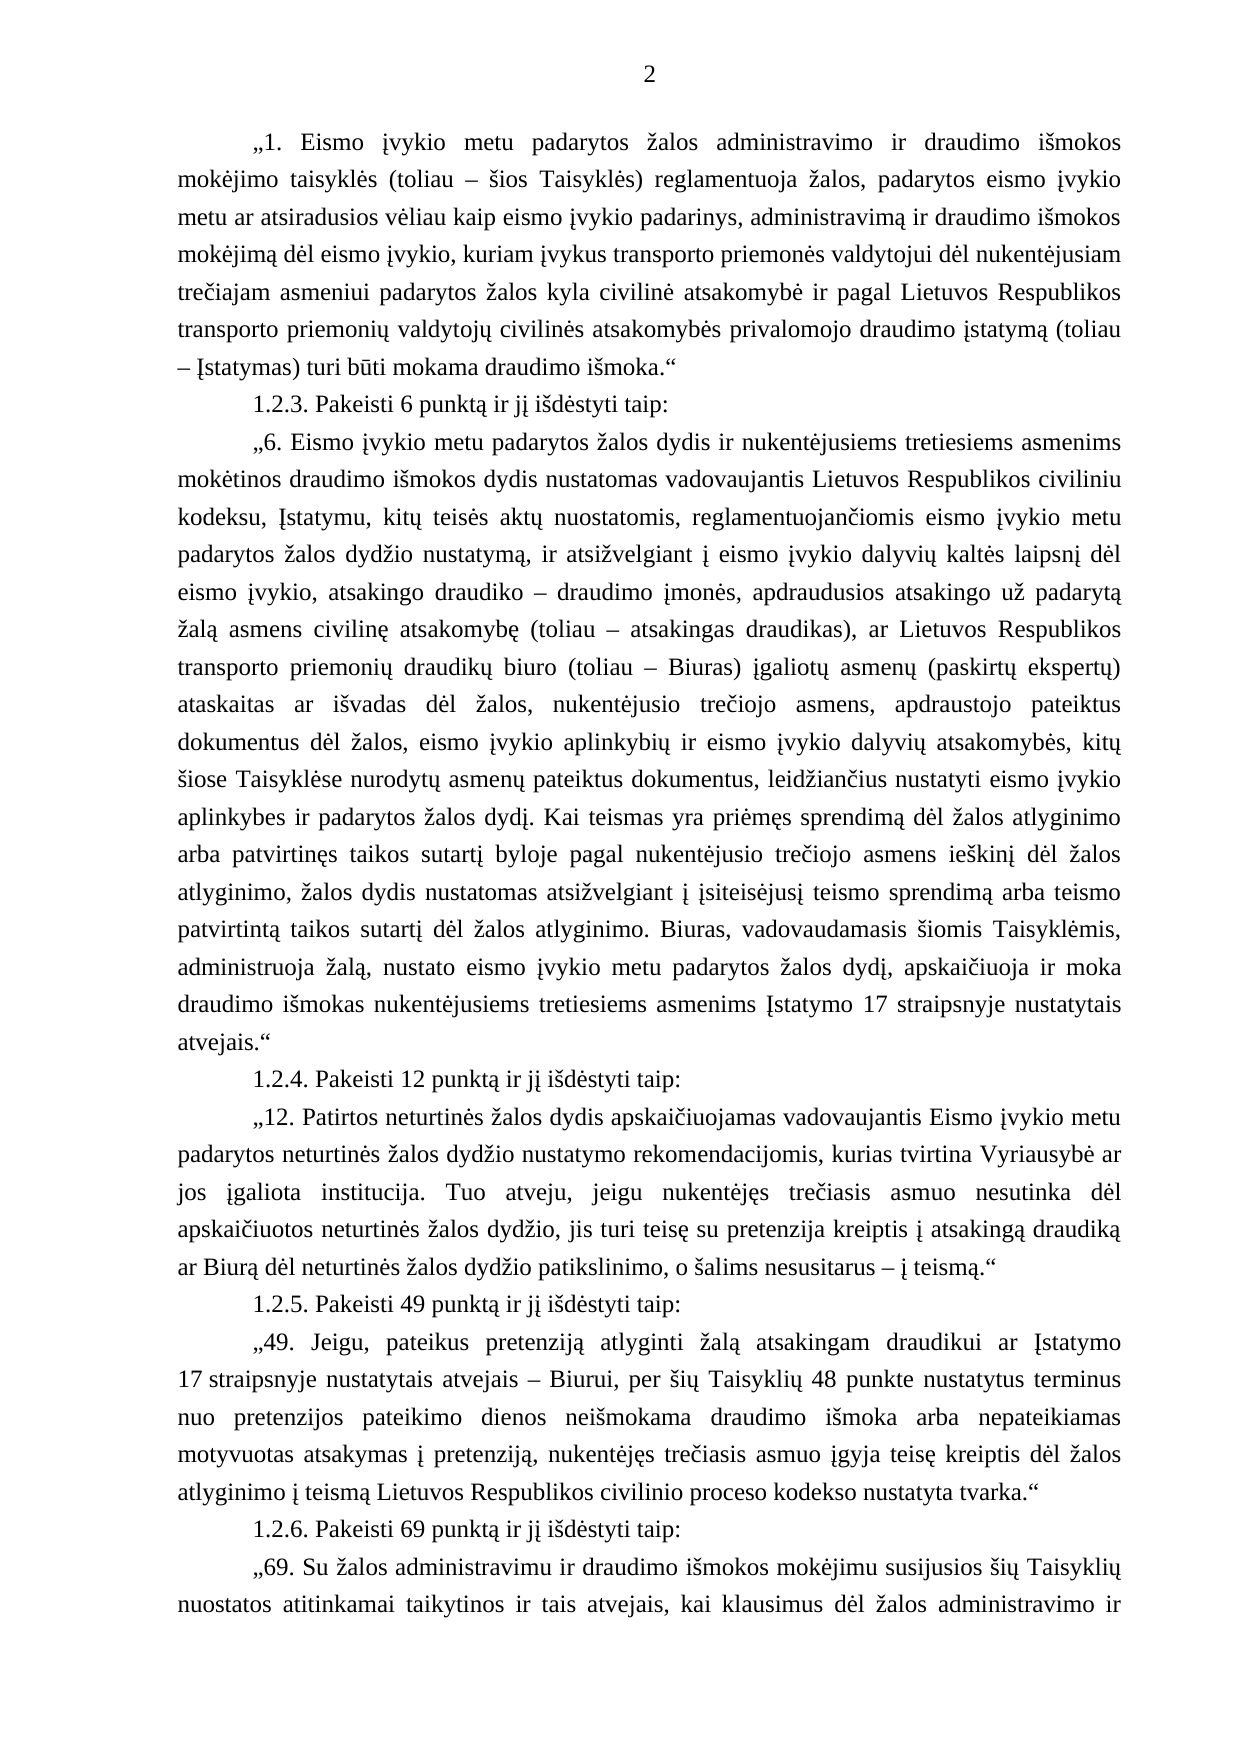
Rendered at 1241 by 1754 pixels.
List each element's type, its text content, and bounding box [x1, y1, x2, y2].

text 1.2.3. Pakeisti 6 punktą ir jį išdėstyti taip: [177, 381, 1122, 418]
text „49. Jeigu, pateikus pretenziją atlyginti žalą atsakingam draudikui ar Įstatymo 17 straipsnyje nustatytais atvejais – Biurui, per šių Taisyklių 48 punkte nustatytus terminus nuo pretenzijos pateikimo dienos neišmokama draudimo išmoka arba nepateikiamas motyvuotas atsakymas į pretenziją, nukentėjęs trečiasis asmuo įgyja teisę kreiptis dėl žalos atlyginimo į teismą Lietuvos Respublikos civilinio proceso kodekso nustatyta tvarka.“ [177, 1318, 1122, 1506]
text 1.2.4. Pakeisti 12 punktą ir jį išdėstyti taip: [177, 1056, 1122, 1093]
text „1. Eismo įvykio metu padarytos žalos administravimo ir draudimo išmokos mokėjimo taisyklės (toliau – šios Taisyklės) reglamentuoja žalos, padarytos eismo įvykio metu ar atsiradusios vėliau kaip eismo įvykio padarinys, administravimą ir draudimo išmokos mokėjimą dėl eismo įvykio, kuriam įvykus transporto priemonės valdytojui dėl nukentėjusiam trečiajam asmeniui padarytos žalos kyla civilinė atsakomybė ir pagal Lietuvos Respublikos transporto priemonių valdytojų civilinės atsakomybės privalomojo draudimo įstatymą (toliau – Įstatymas) turi būti mokama draudimo išmoka.“ [177, 118, 1122, 381]
text „69. Su žalos administravimu ir draudimo išmokos mokėjimu susijusios šių Taisyklių nuostatos atitinkamai taikytinos ir tais atvejais, kai klausimus dėl žalos administravimo ir [177, 1543, 1122, 1618]
text 1.2.6. Pakeisti 69 punktą ir jį išdėstyti taip: [177, 1506, 1122, 1543]
text „6. Eismo įvykio metu padarytos žalos dydis ir nukentėjusiems tretiesiems asmenims mokėtinos draudimo išmokos dydis nustatomas vadovaujantis Lietuvos Respublikos civiliniu kodeksu, Įstatymu, kitų teisės aktų nuostatomis, reglamentuojančiomis eismo įvykio metu padarytos žalos dydžio nustatymą, ir atsižvelgiant į eismo įvykio dalyvių kaltės laipsnį dėl eismo įvykio, atsakingo draudiko – draudimo įmonės, apdraudusios atsakingo už padarytą žalą asmens civilinę atsakomybę (toliau – atsakingas draudikas), ar Lietuvos Respublikos transporto priemonių draudikų biuro (toliau – Biuras) įgaliotų asmenų (paskirtų ekspertų) ataskaitas ar išvadas dėl žalos, nukentėjusio trečiojo asmens, apdraustojo pateiktus dokumentus dėl žalos, eismo įvykio aplinkybių ir eismo įvykio dalyvių atsakomybės, kitų šiose Taisyklėse nurodytų asmenų pateiktus dokumentus, leidžiančius nustatyti eismo įvykio aplinkybes ir padarytos žalos dydį. Kai teismas yra priėmęs sprendimą dėl žalos atlyginimo arba patvirtinęs taikos sutartį byloje pagal nukentėjusio trečiojo asmens ieškinį dėl žalos atlyginimo, žalos dydis nustatomas atsižvelgiant į įsiteisėjusį teismo sprendimą arba teismo patvirtintą taikos sutartį dėl žalos atlyginimo. Biuras, vadovaudamasis šiomis Taisyklėmis, administruoja žalą, nustato eismo įvykio metu padarytos žalos dydį, apskaičiuoja ir moka draudimo išmokas nukentėjusiems tretiesiems asmenims Įstatymo 17 straipsnyje nustatytais atvejais.“ [177, 418, 1122, 1056]
text „12. Patirtos neturtinės žalos dydis apskaičiuojamas vadovaujantis Eismo įvykio metu padarytos neturtinės žalos dydžio nustatymo rekomendacijomis, kurias tvirtina Vyriausybė ar jos įgaliota institucija. Tuo atveju, jeigu nukentėjęs trečiasis asmuo nesutinka dėl apskaičiuotos neturtinės žalos dydžio, jis turi teisę su pretenzija kreiptis į atsakingą draudiką ar Biurą dėl neturtinės žalos dydžio patikslinimo, o šalims nesusitarus – į teismą.“ [177, 1093, 1122, 1281]
text 1.2.5. Pakeisti 49 punktą ir jį išdėstyti taip: [177, 1281, 1122, 1318]
